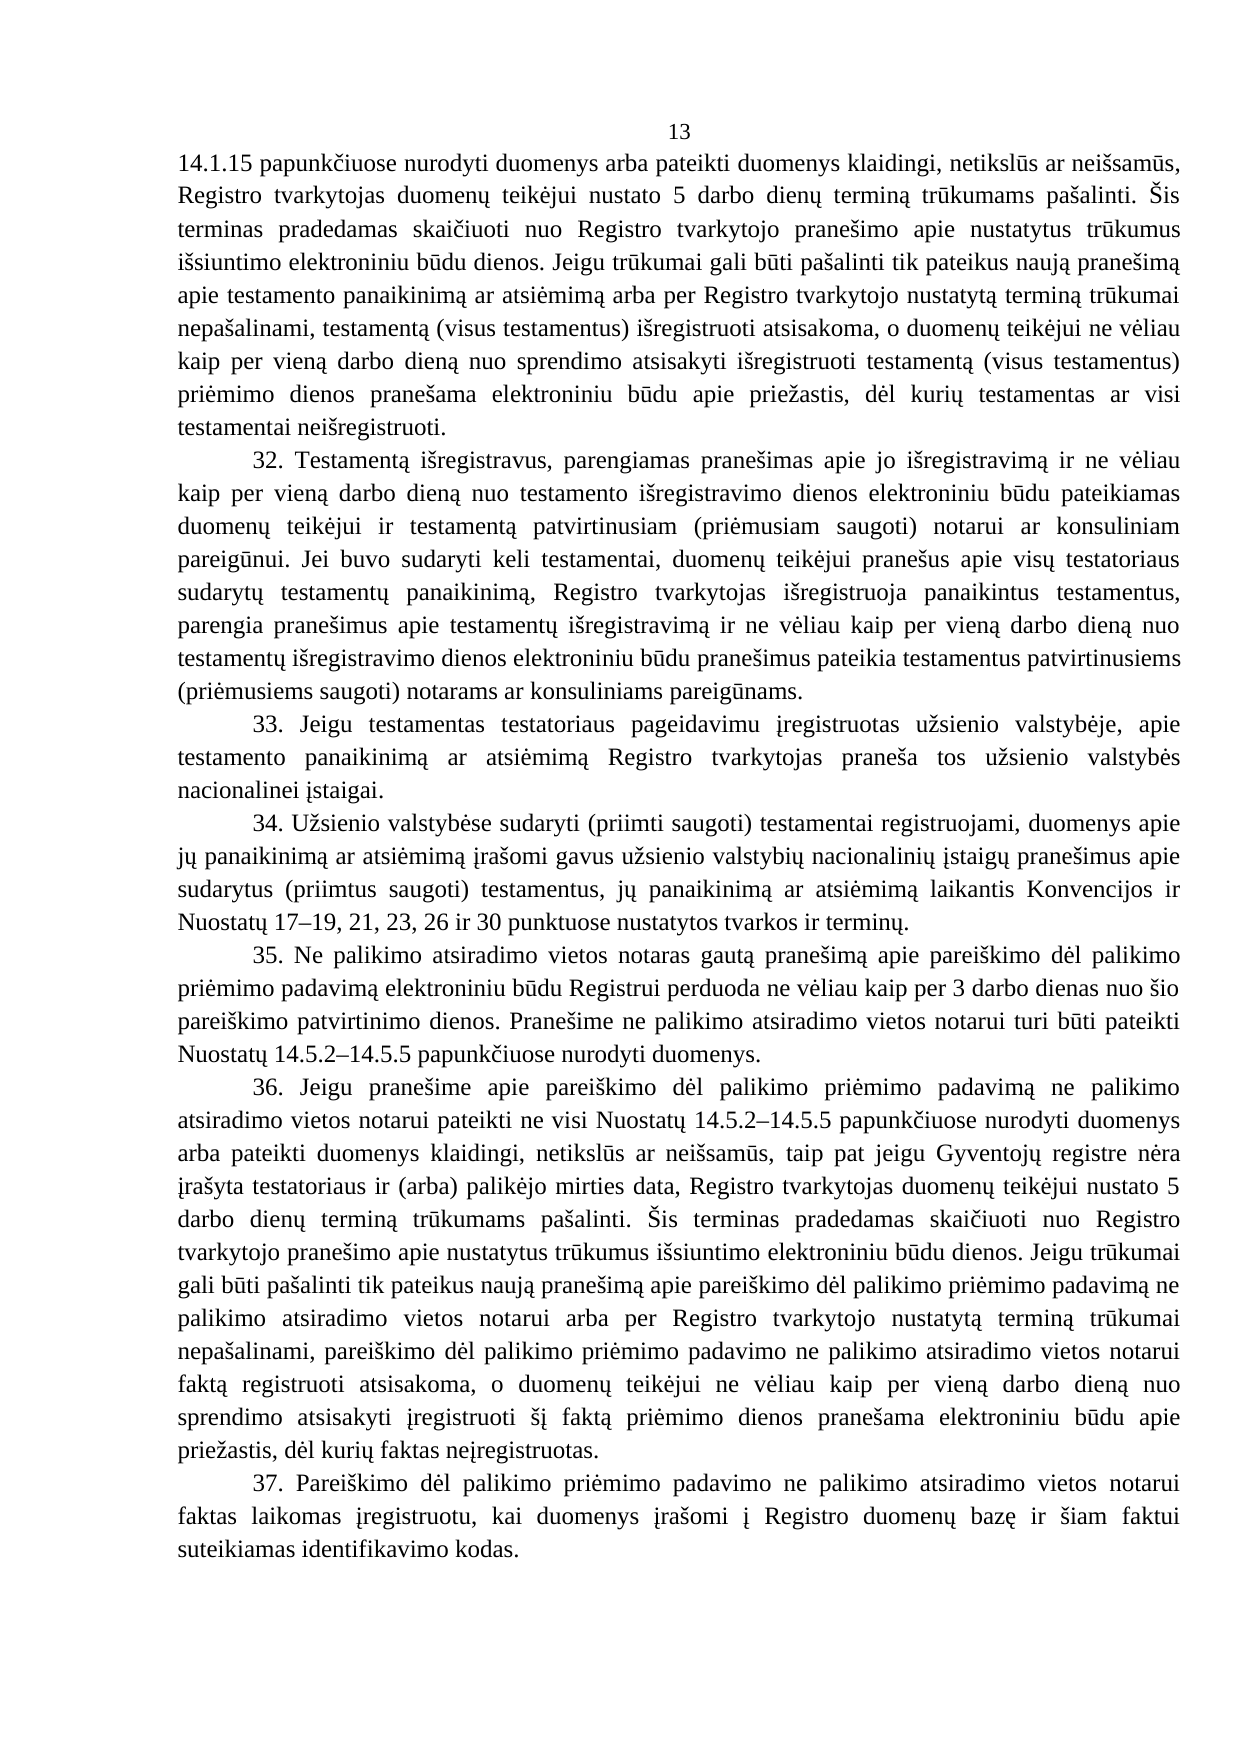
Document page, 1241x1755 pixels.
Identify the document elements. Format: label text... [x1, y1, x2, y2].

text 14.1.15 papunkčiuose nurodyti duomenys arba pateikti duomenys klaidingi, netikslūs ar neišsamūs, Registro tvarkytojas duomenų teikėjui nustato 5 darbo dienų terminą trūkumams pašalinti. Šis terminas pradedamas skaičiuoti nuo Registro tvarkytojo pranešimo apie nustatytus trūkumus išsiuntimo elektroniniu būdu dienos. Jeigu trūkumai gali būti pašalinti tik pateikus naują pranešimą apie testamento panaikinimą ar atsiėmimą arba per Registro tvarkytojo nustatytą terminą trūkumai nepašalinami, testamentą (visus testamentus) išregistruoti atsisakoma, o duomenų teikėjui ne vėliau kaip per vieną darbo dieną nuo sprendimo atsisakyti išregistruoti testamentą (visus testamentus) priėmimo dienos pranešama elektroniniu būdu apie priežastis, dėl kurių testamentas ar visi testamentai neišregistruoti. [177, 148, 1181, 441]
text 33. Jeigu testamentas testatoriaus pageidavimu įregistruotas užsienio valstybėje, apie testamento panaikinimą ar atsiėmimą Registro tvarkytojas praneša tos užsienio valstybės nacionalinei įstaigai. [177, 709, 1181, 804]
text 36. Jeigu pranešime apie pareiškimo dėl palikimo priėmimo padavimą ne palikimo atsiradimo vietos notarui pateikti ne visi Nuostatų 14.5.2–14.5.5 papunkčiuose nurodyti duomenys arba pateikti duomenys klaidingi, netikslūs ar neišsamūs, taip pat jeigu Gyventojų registre nėra įrašyta testatoriaus ir (arba) palikėjo mirties data, Registro tvarkytojas duomenų teikėjui nustato 5 darbo dienų terminą trūkumams pašalinti. Šis terminas pradedamas skaičiuoti nuo Registro tvarkytojo pranešimo apie nustatytus trūkumus išsiuntimo elektroniniu būdu dienos. Jeigu trūkumai gali būti pašalinti tik pateikus naują pranešimą apie pareiškimo dėl palikimo priėmimo padavimą ne palikimo atsiradimo vietos notarui arba per Registro tvarkytojo nustatytą terminą trūkumai nepašalinami, pareiškimo dėl palikimo priėmimo padavimo ne palikimo atsiradimo vietos notarui faktą registruoti atsisakoma, o duomenų teikėjui ne vėliau kaip per vieną darbo dieną nuo sprendimo atsisakyti įregistruoti šį faktą priėmimo dienos pranešama elektroniniu būdu apie priežastis, dėl kurių faktas neįregistruotas. [177, 1072, 1181, 1464]
text 32. Testamentą išregistravus, parengiamas pranešimas apie jo išregistravimą ir ne vėliau kaip per vieną darbo dieną nuo testamento išregistravimo dienos elektroniniu būdu pateikiamas duomenų teikėjui ir testamentą patvirtinusiam (priėmusiam saugoti) notarui ar konsuliniam pareigūnui. Jei buvo sudaryti keli testamentai, duomenų teikėjui pranešus apie visų testatoriaus sudarytų testamentų panaikinimą, Registro tvarkytojas išregistruoja panaikintus testamentus, parengia pranešimus apie testamentų išregistravimą ir ne vėliau kaip per vieną darbo dieną nuo testamentų išregistravimo dienos elektroniniu būdu pranešimus pateikia testamentus patvirtinusiems (priėmusiems saugoti) notarams ar konsuliniams pareigūnams. [177, 445, 1181, 705]
text 37. Pareiškimo dėl palikimo priėmimo padavimo ne palikimo atsiradimo vietos notarui faktas laikomas įregistruotu, kai duomenys įrašomi į Registro duomenų bazę ir šiam faktui suteikiamas identifikavimo kodas. [177, 1468, 1181, 1563]
text 35. Ne palikimo atsiradimo vietos notaras gautą pranešimą apie pareiškimo dėl palikimo priėmimo padavimą elektroniniu būdu Registrui perduoda ne vėliau kaip per 3 darbo dienas nuo šio pareiškimo patvirtinimo dienos. Pranešime ne palikimo atsiradimo vietos notarui turi būti pateikti Nuostatų 14.5.2–14.5.5 papunkčiuose nurodyti duomenys. [177, 940, 1181, 1068]
text 34. Užsienio valstybėse sudaryti (priimti saugoti) testamentai registruojami, duomenys apie jų panaikinimą ar atsiėmimą įrašomi gavus užsienio valstybių nacionalinių įstaigų pranešimus apie sudarytus (priimtus saugoti) testamentus, jų panaikinimą ar atsiėmimą laikantis Konvencijos ir Nuostatų 17–19, 21, 23, 26 ir 30 punktuose nustatytos tvarkos ir terminų. [177, 808, 1181, 936]
